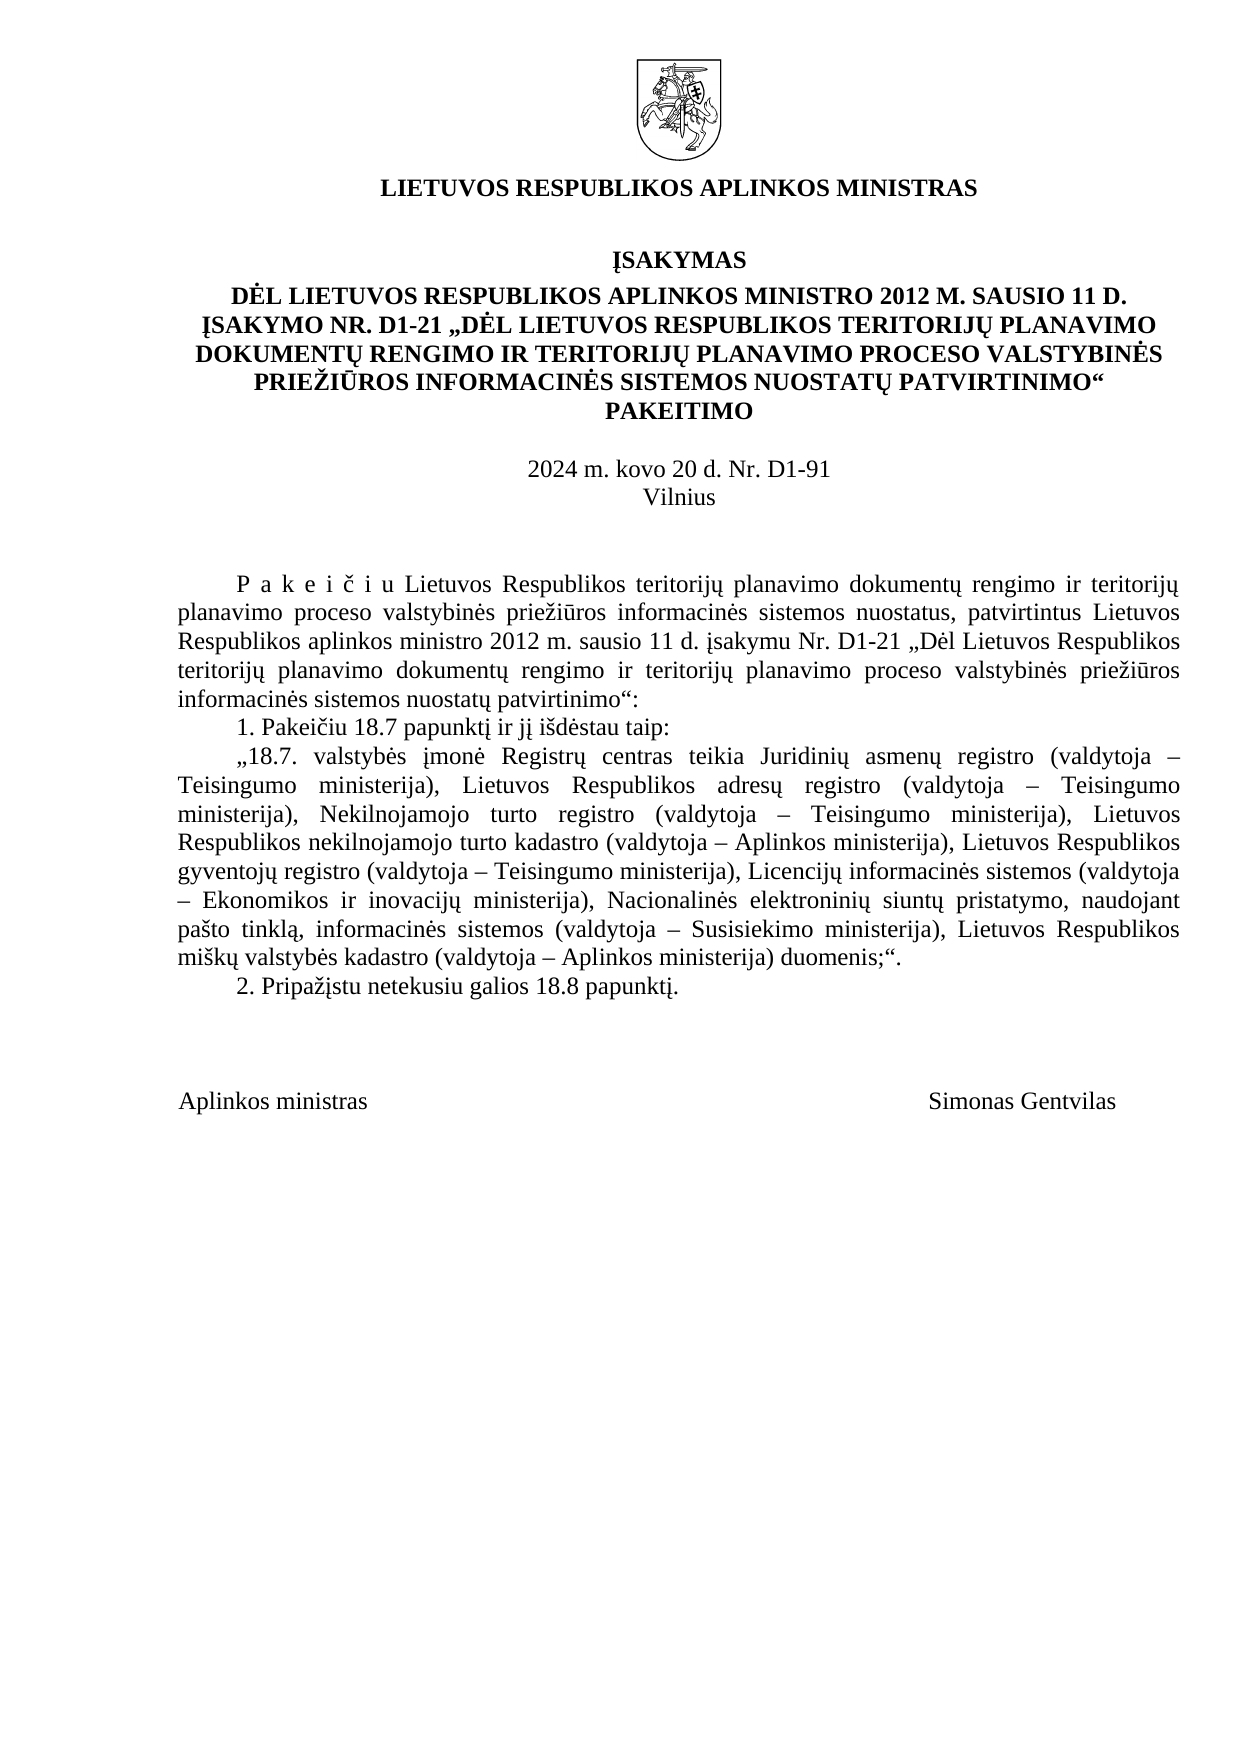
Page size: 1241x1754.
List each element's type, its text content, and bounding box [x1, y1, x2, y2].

text ĮSAKYMAS [177, 245, 1181, 274]
text DĖL LIETUVOS RESPUBLIKOS APLINKOS MINISTRO 2012 M. SAUSIO 11 D. ĮSAKYMO NR. D1-21 „DĖL LIETUVOS RESPUBLIKOS TERITORIJŲ PLANAVIMO DOKUMENTŲ RENGIMO IR TERITORIJŲ PLANAVIMO PROCESO VALSTYBINĖS PRIEŽIŪROS INFORMACINĖS SISTEMOS NUOSTATŲ PATVIRTINIMO“ PAKEITIMO [177, 281, 1181, 425]
text Vilnius [177, 482, 1181, 511]
text Aplinkos ministras Simonas Gentvilas [178, 1086, 1177, 1115]
text 1. Pakeičiu 18.7 papunktį ir jį išdėstau taip: [177, 712, 1181, 741]
text P a k e i č i u Lietuvos Respublikos teritorijų planavimo dokumentų rengimo ir teritorijų planavimo proceso valstybinės priežiūros informacinės sistemos nuostatus, patvirtintus Lietuvos Respublikos aplinkos ministro 2012 m. sausio 11 d. įsakymu Nr. D1-21 „Dėl Lietuvos Respublikos teritorijų planavimo dokumentų rengimo ir teritorijų planavimo proceso valstybinės priežiūros informacinės sistemos nuostatų patvirtinimo“: [177, 569, 1181, 712]
text LIETUVOS RESPUBLIKOS APLINKOS MINISTRAS [177, 173, 1181, 202]
text 2024 m. kovo 20 d. Nr. D1-91 [177, 454, 1181, 482]
text „18.7. valstybės įmonė Registrų centras teikia Juridinių asmenų registro (valdytoja – Teisingumo ministerija), Lietuvos Respublikos adresų registro (valdytoja – Teisingumo ministerija), Nekilnojamojo turto registro (valdytoja – Teisingumo ministerija), Lietuvos Respublikos nekilnojamojo turto kadastro (valdytoja – Aplinkos ministerija), Lietuvos Respublikos gyventojų registro (valdytoja – Teisingumo ministerija), Licencijų informacinės sistemos (valdytoja – Ekonomikos ir inovacijų ministerija), Nacionalinės elektroninių siuntų pristatymo, naudojant pašto tinklą, informacinės sistemos (valdytoja – Susisiekimo ministerija), Lietuvos Respublikos miškų valstybės kadastro (valdytoja – Aplinkos ministerija) duomenis;“. [177, 741, 1181, 971]
text 2. Pripažįstu netekusiu galios 18.8 papunktį. [236, 971, 1181, 1000]
